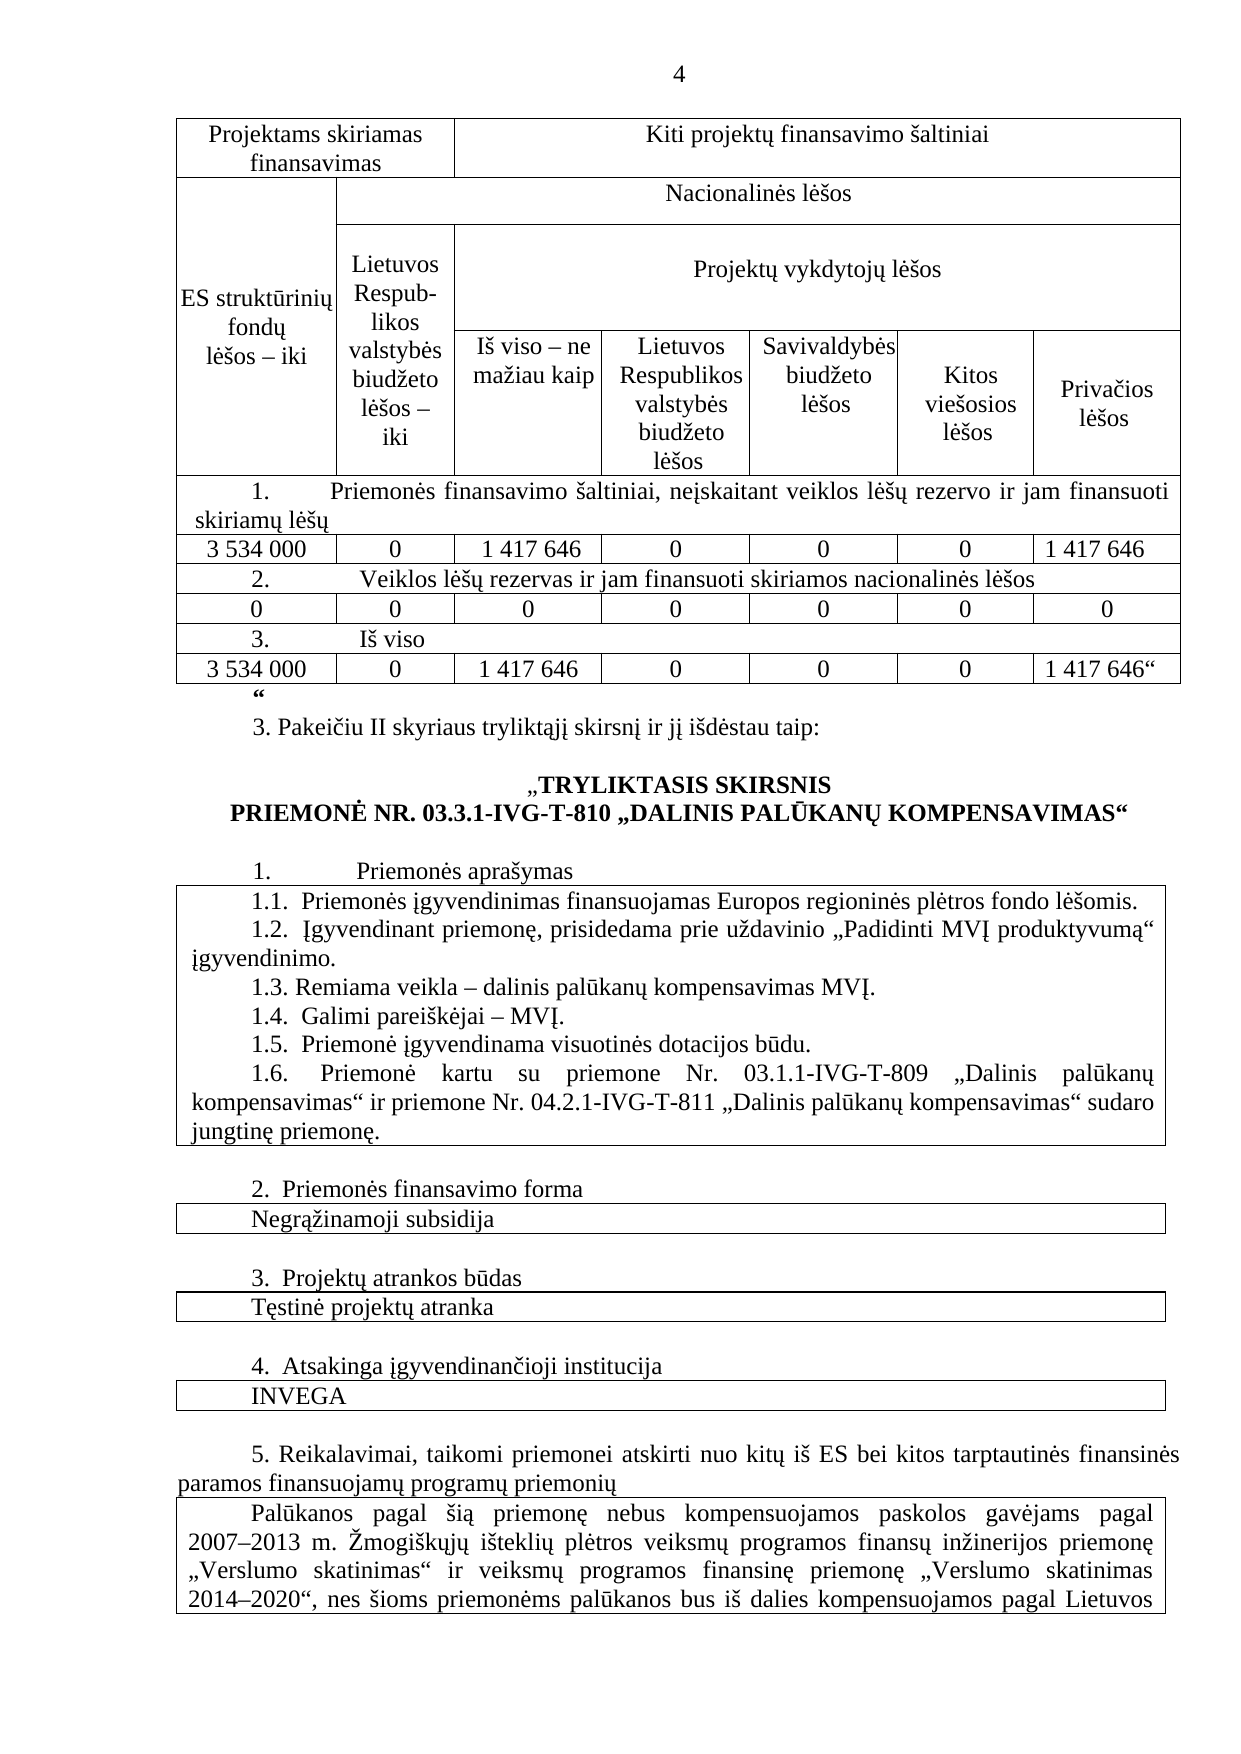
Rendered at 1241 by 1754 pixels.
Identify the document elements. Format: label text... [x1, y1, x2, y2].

table_cell Privačios lėšos [1034, 331, 1180, 475]
table_cell 3 534 000 [177, 535, 336, 563]
table_cell Lietuvos Respub-likos valstybės biudžeto lėšos – iki [337, 225, 454, 475]
text 5. Reikalavimai, taikomi priemonei atskirti nuo kitų iš ES bei kitos tarptautinės finansinės paramos finansuojamų programų priemonių [177, 1439, 1181, 1497]
table_header Palūkanos pagal šią priemonę nebus kompensuojamos paskolos gavėjams pagal 2007–2013 m. Žmogiškųjų išteklių plėtros veiksmų programos finansų inžinerijos priemonę „Verslumo skatinimas“ ir veiksmų programos finansinę priemonę „Verslumo skatinimas 2014–2020“, nes šioms priemonėms palūkanos bus iš dalies kompensuojamos pagal Lietuvos [177, 1498, 1165, 1613]
table_header 1.1. Priemonės įgyvendinimas finansuojamas Europos regioninės plėtros fondo lėšomis. [177, 886, 1165, 914]
table_cell 0 [898, 654, 1033, 682]
table_cell 1. Priemonės finansavimo šaltiniai, neįskaitant veiklos lėšų rezervo ir jam finansuoti skiriamų lėšų [177, 476, 1180, 533]
table_cell 1.4. Galimi pareiškėjai – MVĮ. 1.5. Priemonė įgyvendinama visuotinės dotacijos būdu. [177, 1001, 1165, 1058]
table_cell 3 534 000 [177, 654, 336, 682]
table_header Kiti projektų finansavimo šaltiniai [455, 119, 1180, 177]
text 4. Atsakinga įgyvendinančioji institucija [251, 1351, 1181, 1380]
text „TRYLIKTASIS SKIRSNIS [177, 770, 1181, 798]
text 3. Pakeičiu II skyriaus tryliktąjį skirsnį ir jį išdėstau taip: [177, 712, 1181, 741]
text 3. Projektų atrankos būdas [251, 1263, 1181, 1291]
table_cell Lietuvos Respublikos valstybės biudžeto lėšos [602, 331, 749, 475]
table_cell 2. Veiklos lėšų rezervas ir jam finansuoti skiriamos nacionalinės lėšos [177, 564, 1180, 593]
table_header Tęstinė projektų atranka [177, 1293, 1165, 1321]
table_cell 0 [337, 535, 454, 563]
table_cell 1 417 646 [455, 654, 601, 682]
table_cell 0 [750, 654, 897, 682]
text 1. Priemonės aprašymas [215, 856, 1181, 885]
table_cell 0 [177, 594, 336, 623]
table_cell Projektų vykdytojų lėšos [455, 225, 1180, 330]
table_cell 0 [337, 594, 454, 623]
table_header Projektams skiriamas finansavimas [177, 119, 454, 177]
text 2. Priemonės finansavimo forma [251, 1174, 1181, 1203]
table_cell 0 [1034, 594, 1180, 623]
table_cell 0 [898, 594, 1033, 623]
text “ [177, 684, 1181, 712]
table_cell Kitos viešosios lėšos [898, 331, 1033, 475]
table_cell Savivaldybės biudžeto lėšos [750, 331, 897, 475]
table_cell 1.2. Įgyvendinant priemonę, prisidedama prie uždavinio „Padidinti MVĮ produktyvumą“ įgyvendinimo. [177, 915, 1165, 972]
table_cell 0 [455, 594, 601, 623]
table_cell 0 [750, 535, 897, 563]
table_cell 1.3. Remiama veikla – dalinis palūkanų kompensavimas MVĮ. [177, 972, 1165, 1001]
table_cell 0 [602, 594, 749, 623]
table_header Negrąžinamoji subsidija [177, 1204, 1165, 1233]
table_cell 1 417 646“ [1034, 654, 1180, 682]
table_cell 3. Iš viso [177, 624, 1180, 653]
table_cell ES struktūrinių fondų lėšos – iki [177, 178, 336, 475]
table_cell 1 417 646 [1034, 535, 1180, 563]
table_cell Nacionalinės lėšos [337, 178, 1180, 224]
table_cell 0 [602, 535, 749, 563]
text PRIEMONĖ NR. 03.3.1-IVG-T-810 „DALINIS PALŪKANŲ KOMPENSAVIMAS“ [177, 798, 1181, 827]
table_cell 1.6. Priemonė kartu su priemone Nr. 03.1.1-IVG-T-809 „Dalinis palūkanų kompensavimas“ ir priemone Nr. 04.2.1-IVG-T-811 „Dalinis palūkanų kompensavimas“ sudaro jungtinę priemonę. [177, 1058, 1165, 1144]
table_cell 0 [898, 535, 1033, 563]
table_cell Iš viso – ne mažiau kaip [455, 331, 601, 475]
table_cell 0 [337, 654, 454, 682]
table_cell 1 417 646 [455, 535, 601, 563]
table_header INVEGA [177, 1381, 1165, 1409]
table_cell 0 [750, 594, 897, 623]
table_cell 0 [602, 654, 749, 682]
